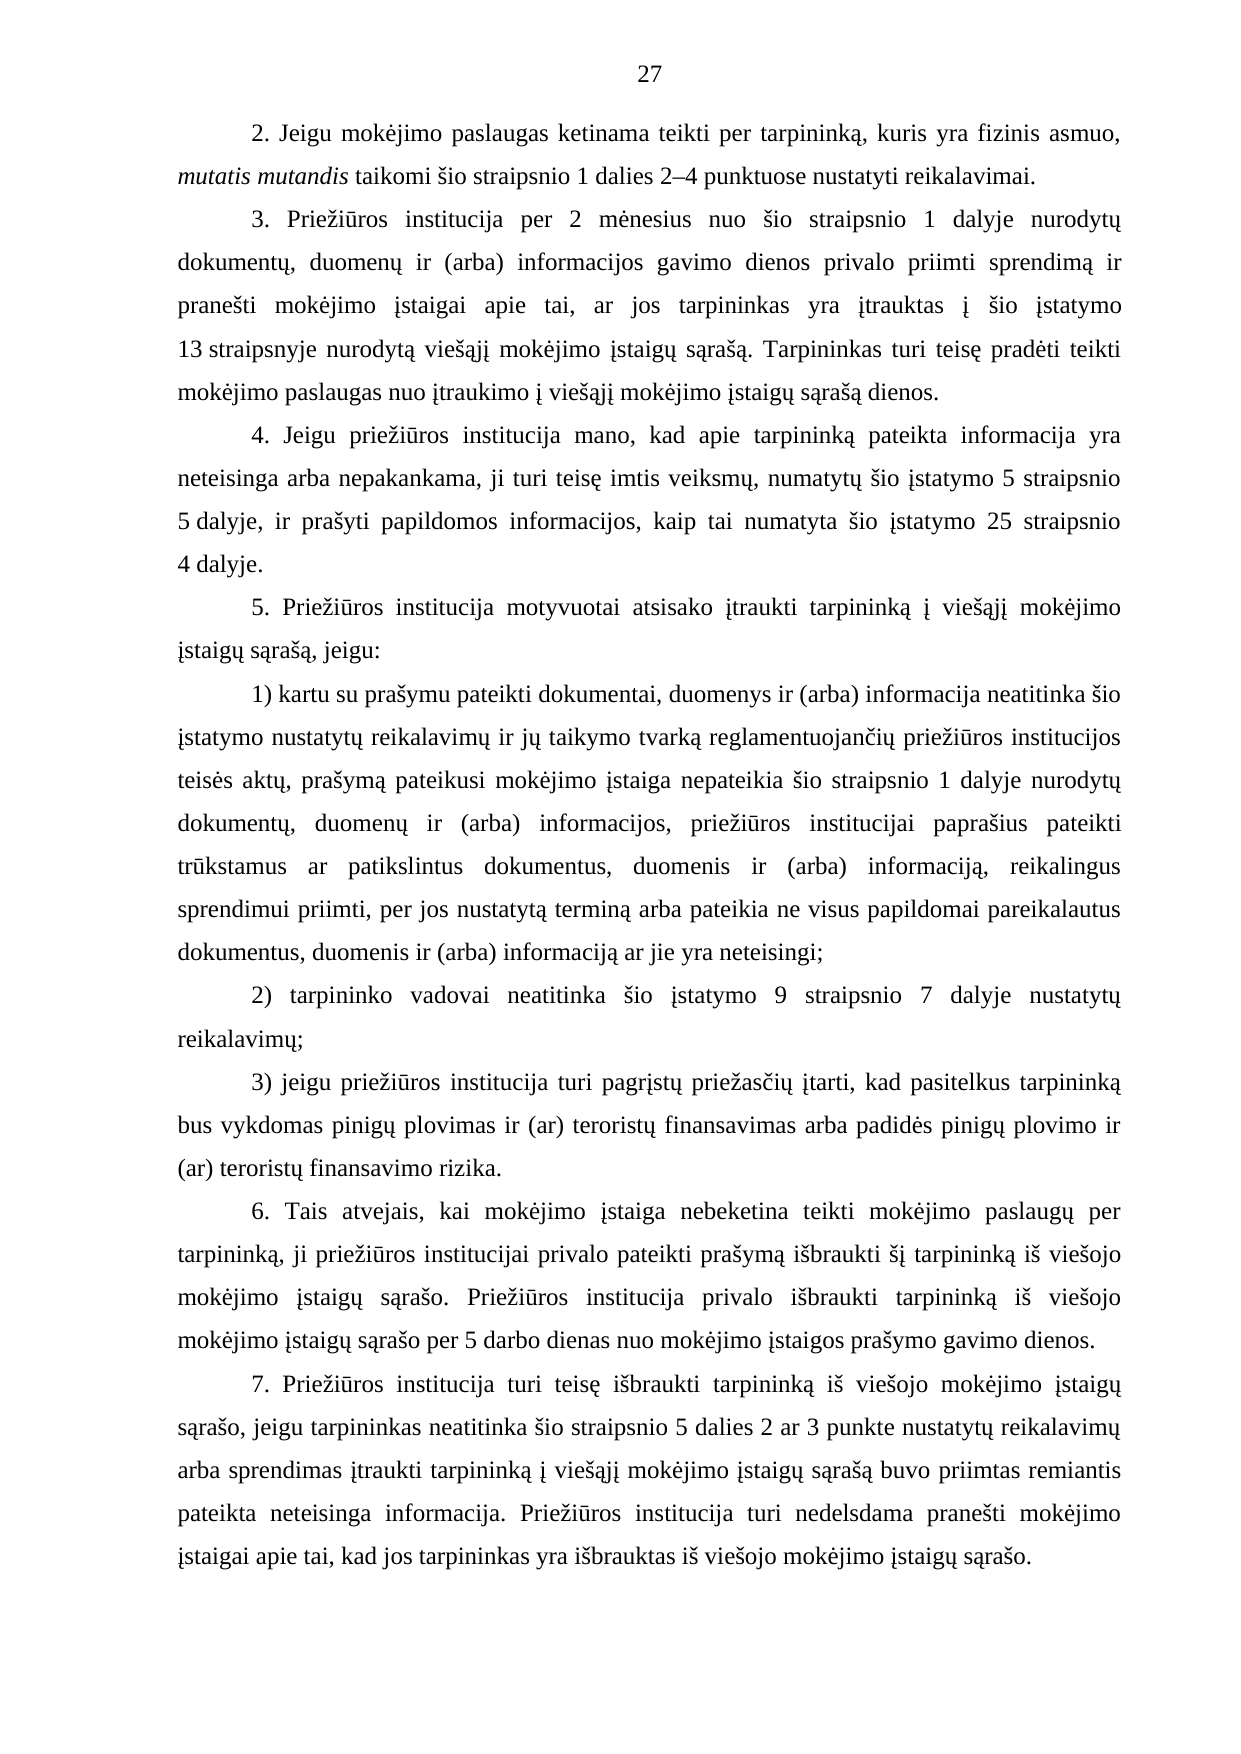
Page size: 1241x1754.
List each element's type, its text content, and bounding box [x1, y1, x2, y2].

text 3. Priežiūros institucija per 2 mėnesius nuo šio straipsnio 1 dalyje nurodytų dokumentų, duomenų ir (arba) informacijos gavimo dienos privalo priimti sprendimą ir pranešti mokėjimo įstaigai apie tai, ar jos tarpininkas yra įtrauktas į šio įstatymo 13 straipsnyje nurodytą viešąjį mokėjimo įstaigų sąrašą. Tarpininkas turi teisę pradėti teikti mokėjimo paslaugas nuo įtraukimo į viešąjį mokėjimo įstaigų sąrašą dienos. [177, 204, 1122, 406]
text 1) kartu su prašymu pateikti dokumentai, duomenys ir (arba) informacija neatitinka šio įstatymo nustatytų reikalavimų ir jų taikymo tvarką reglamentuojančių priežiūros institucijos teisės aktų, prašymą pateikusi mokėjimo įstaiga nepateikia šio straipsnio 1 dalyje nurodytų dokumentų, duomenų ir (arba) informacijos, priežiūros institucijai paprašius pateikti trūkstamus ar patikslintus dokumentus, duomenis ir (arba) informaciją, reikalingus sprendimui priimti, per jos nustatytą terminą arba pateikia ne visus papildomai pareikalautus dokumentus, duomenis ir (arba) informaciją ar jie yra neteisingi; [177, 679, 1122, 966]
text 6. Tais atvejais, kai mokėjimo įstaiga nebeketina teikti mokėjimo paslaugų per tarpininką, ji priežiūros institucijai privalo pateikti prašymą išbraukti šį tarpininką iš viešojo mokėjimo įstaigų sąrašo. Priežiūros institucija privalo išbraukti tarpininką iš viešojo mokėjimo įstaigų sąrašo per 5 darbo dienas nuo mokėjimo įstaigos prašymo gavimo dienos. [177, 1196, 1122, 1354]
text 4. Jeigu priežiūros institucija mano, kad apie tarpininką pateikta informacija yra neteisinga arba nepakankama, ji turi teisę imtis veiksmų, numatytų šio įstatymo 5 straipsnio 5 dalyje, ir prašyti papildomos informacijos, kaip tai numatyta šio įstatymo 25 straipsnio 4 dalyje. [177, 420, 1122, 578]
text 3) jeigu priežiūros institucija turi pagrįstų priežasčių įtarti, kad pasitelkus tarpininką bus vykdomas pinigų plovimas ir (ar) teroristų finansavimas arba padidės pinigų plovimo ir (ar) teroristų finansavimo rizika. [177, 1067, 1122, 1182]
text 2) tarpininko vadovai neatitinka šio įstatymo 9 straipsnio 7 dalyje nustatytų reikalavimų; [177, 981, 1122, 1052]
text 7. Priežiūros institucija turi teisę išbraukti tarpininką iš viešojo mokėjimo įstaigų sąrašo, jeigu tarpininkas neatitinka šio straipsnio 5 dalies 2 ar 3 punkte nustatytų reikalavimų arba sprendimas įtraukti tarpininką į viešąjį mokėjimo įstaigų sąrašą buvo priimtas remiantis pateikta neteisinga informacija. Priežiūros institucija turi nedelsdama pranešti mokėjimo įstaigai apie tai, kad jos tarpininkas yra išbrauktas iš viešojo mokėjimo įstaigų sąrašo. [177, 1369, 1122, 1570]
text 5. Priežiūros institucija motyvuotai atsisako įtraukti tarpininką į viešąjį mokėjimo įstaigų sąrašą, jeigu: [177, 592, 1122, 664]
text 2. Jeigu mokėjimo paslaugas ketinama teikti per tarpininką, kuris yra fizinis asmuo, mutatis mutandis taikomi šio straipsnio 1 dalies 2–4 punktuose nustatyti reikalavimai. [177, 118, 1122, 190]
